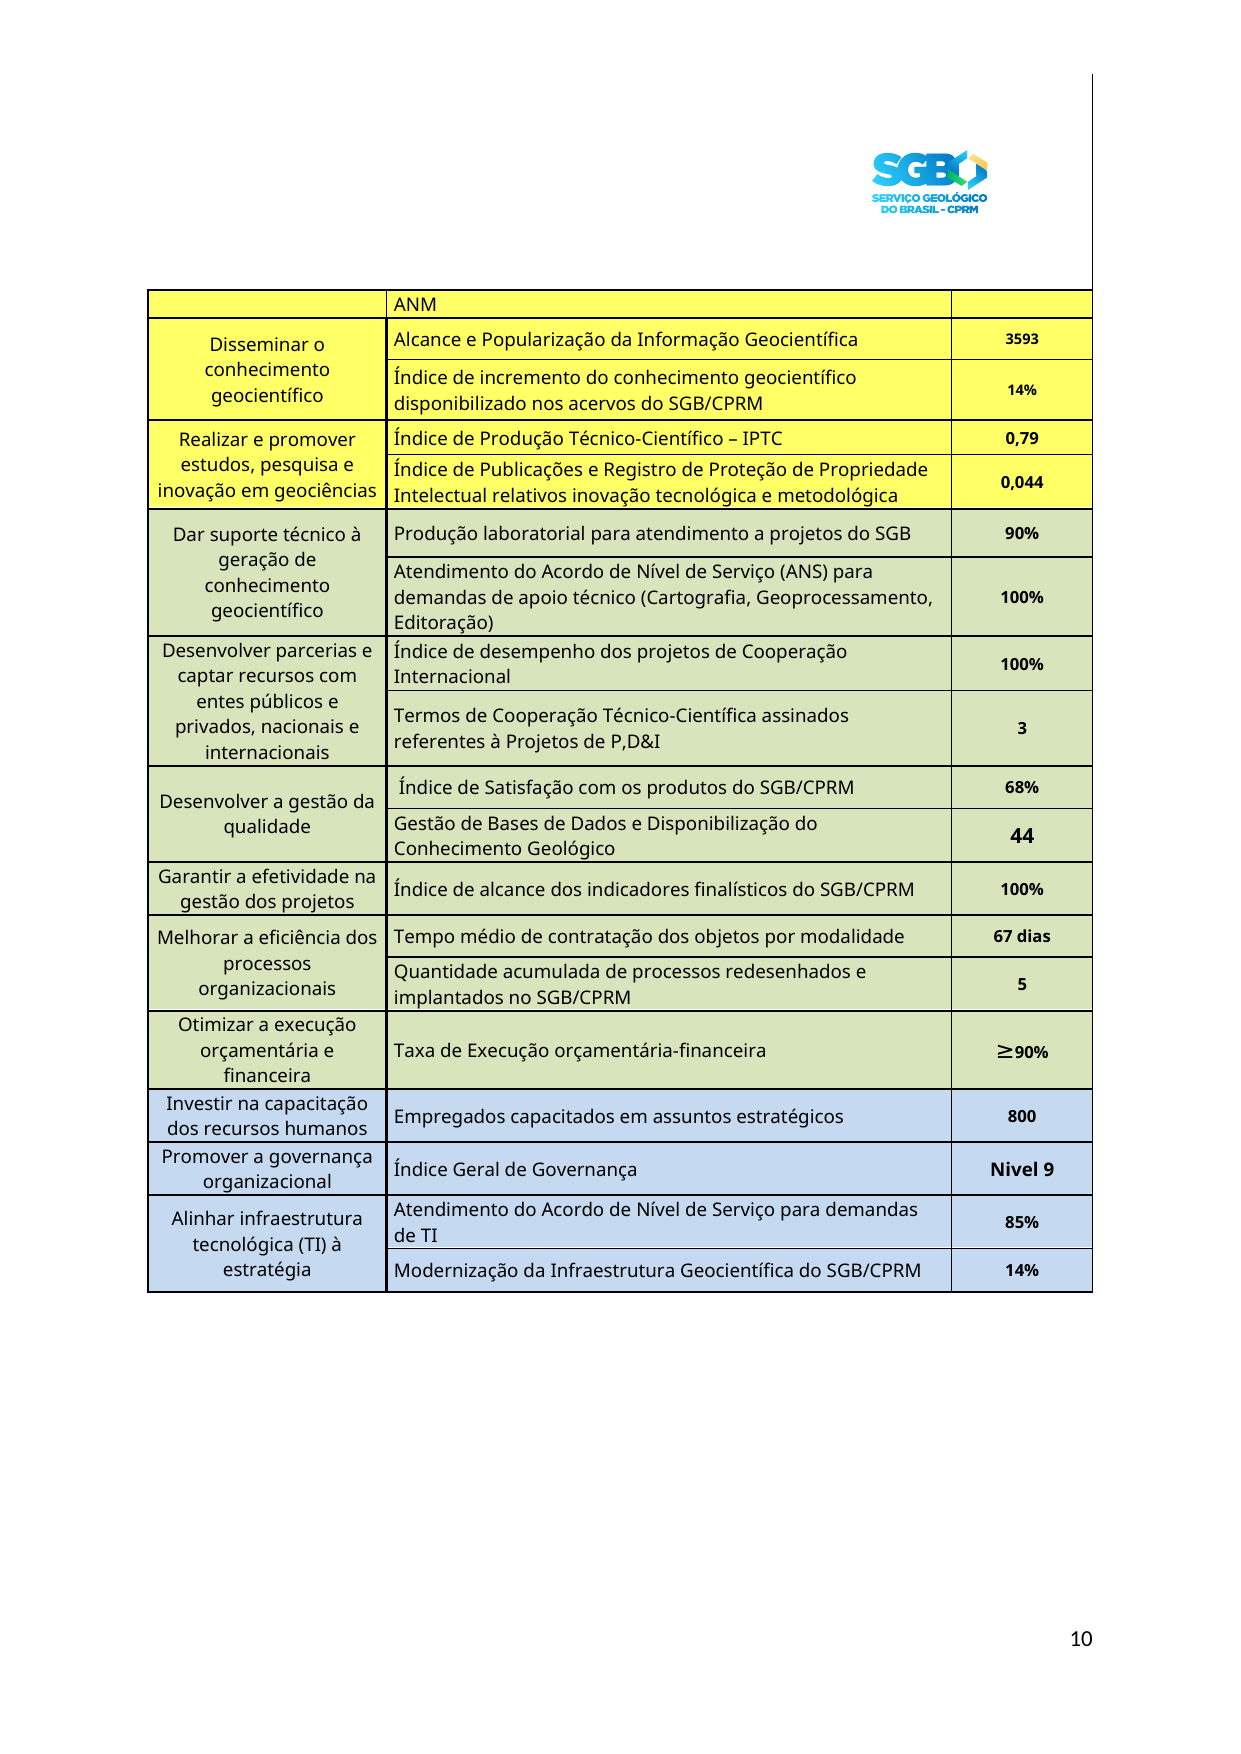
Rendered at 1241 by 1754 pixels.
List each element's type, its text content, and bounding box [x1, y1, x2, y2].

table_cell 44 [952, 809, 1092, 861]
table_cell 100% [952, 558, 1092, 635]
table_cell 67 dias [952, 916, 1092, 956]
table_cell Índice Geral de Governança [388, 1143, 951, 1194]
table_cell Termos de Cooperação Técnico-Científica assinados referentes à Projetos de P,D&I [388, 691, 951, 765]
table_cell Atendimento do Acordo de Nível de Serviço para demandas de TI [388, 1196, 951, 1247]
table_cell 85% [952, 1196, 1092, 1247]
table_cell 14% [952, 1249, 1092, 1291]
table_cell 0,044 [952, 455, 1092, 507]
table_cell 90% [952, 510, 1092, 556]
table_cell Realizar e promover estudos, pesquisa e inovação em geociências [149, 421, 385, 507]
table_cell Índice de desempenho dos projetos de Cooperação Internacional [388, 637, 951, 690]
table_cell Índice de alcance dos indicadores finalísticos do SGB/CPRM [388, 863, 951, 914]
table_cell Garantir a efetividade na gestão dos projetos [149, 863, 385, 914]
table_cell Empregados capacitados em assuntos estratégicos [388, 1090, 951, 1141]
table_cell [952, 291, 1092, 317]
table_cell Disseminar o conhecimento geocientífico [149, 319, 385, 419]
table_cell Desenvolver parcerias e captar recursos com entes públicos e privados, nacionais e internacionais [149, 637, 385, 765]
table_cell Modernização da Infraestrutura Geocientífica do SGB/CPRM [388, 1249, 951, 1291]
table_cell Alcance e Popularização da Informação Geocientífica [388, 319, 951, 359]
table_cell Índice de incremento do conhecimento geocientífico disponibilizado nos acervos do SGB/CPRM [388, 360, 951, 419]
table_cell 3593 [952, 319, 1092, 359]
table_cell Alinhar infraestrutura tecnológica (TI) à estratégia [149, 1196, 385, 1291]
table_cell Melhorar a eficiência dos processos organizacionais [149, 916, 385, 1009]
table_cell 0,79 [952, 421, 1092, 454]
table_cell Índice de Publicações e Registro de Proteção de Propriedade Intelectual relativos inovação tecnológica e metodológica [388, 455, 951, 507]
table_cell Promover a governança organizacional [149, 1143, 385, 1194]
table_cell [149, 291, 386, 317]
table_cell Desenvolver a gestão da qualidade [149, 767, 385, 861]
table_cell Taxa de Execução orçamentária-financeira [388, 1012, 951, 1088]
table_cell 5 [952, 958, 1092, 1009]
table_cell 14% [952, 360, 1092, 419]
table_cell Investir na capacitação dos recursos humanos [149, 1090, 385, 1141]
table_cell 3 [952, 691, 1092, 765]
table_cell 100% [952, 637, 1092, 690]
table_cell Quantidade acumulada de processos redesenhados e implantados no SGB/CPRM [388, 958, 951, 1009]
table_cell Índice de Produção Técnico-Científico – IPTC [388, 421, 951, 454]
table_cell ≥90% [952, 1012, 1092, 1088]
table_cell Tempo médio de contratação dos objetos por modalidade [388, 916, 951, 956]
table_cell Produção laboratorial para atendimento a projetos do SGB [388, 510, 951, 556]
table_cell Nivel 9 [952, 1143, 1092, 1194]
table_cell Gestão de Bases de Dados e Disponibilização do Conhecimento Geológico [388, 809, 951, 861]
table_cell Índice de Satisfação com os produtos do SGB/CPRM [388, 767, 951, 808]
table_cell 68% [952, 767, 1092, 808]
table_cell Otimizar a execução orçamentária e financeira [149, 1012, 385, 1088]
table_cell ANM [387, 291, 951, 317]
table_cell 100% [952, 863, 1092, 914]
table_cell Dar suporte técnico à geração de conhecimento geocientífico [149, 510, 385, 635]
table_cell Atendimento do Acordo de Nível de Serviço (ANS) para demandas de apoio técnico (Cartografia, Geoprocessamento, Editoração) [388, 558, 951, 635]
table_cell 800 [952, 1090, 1092, 1141]
